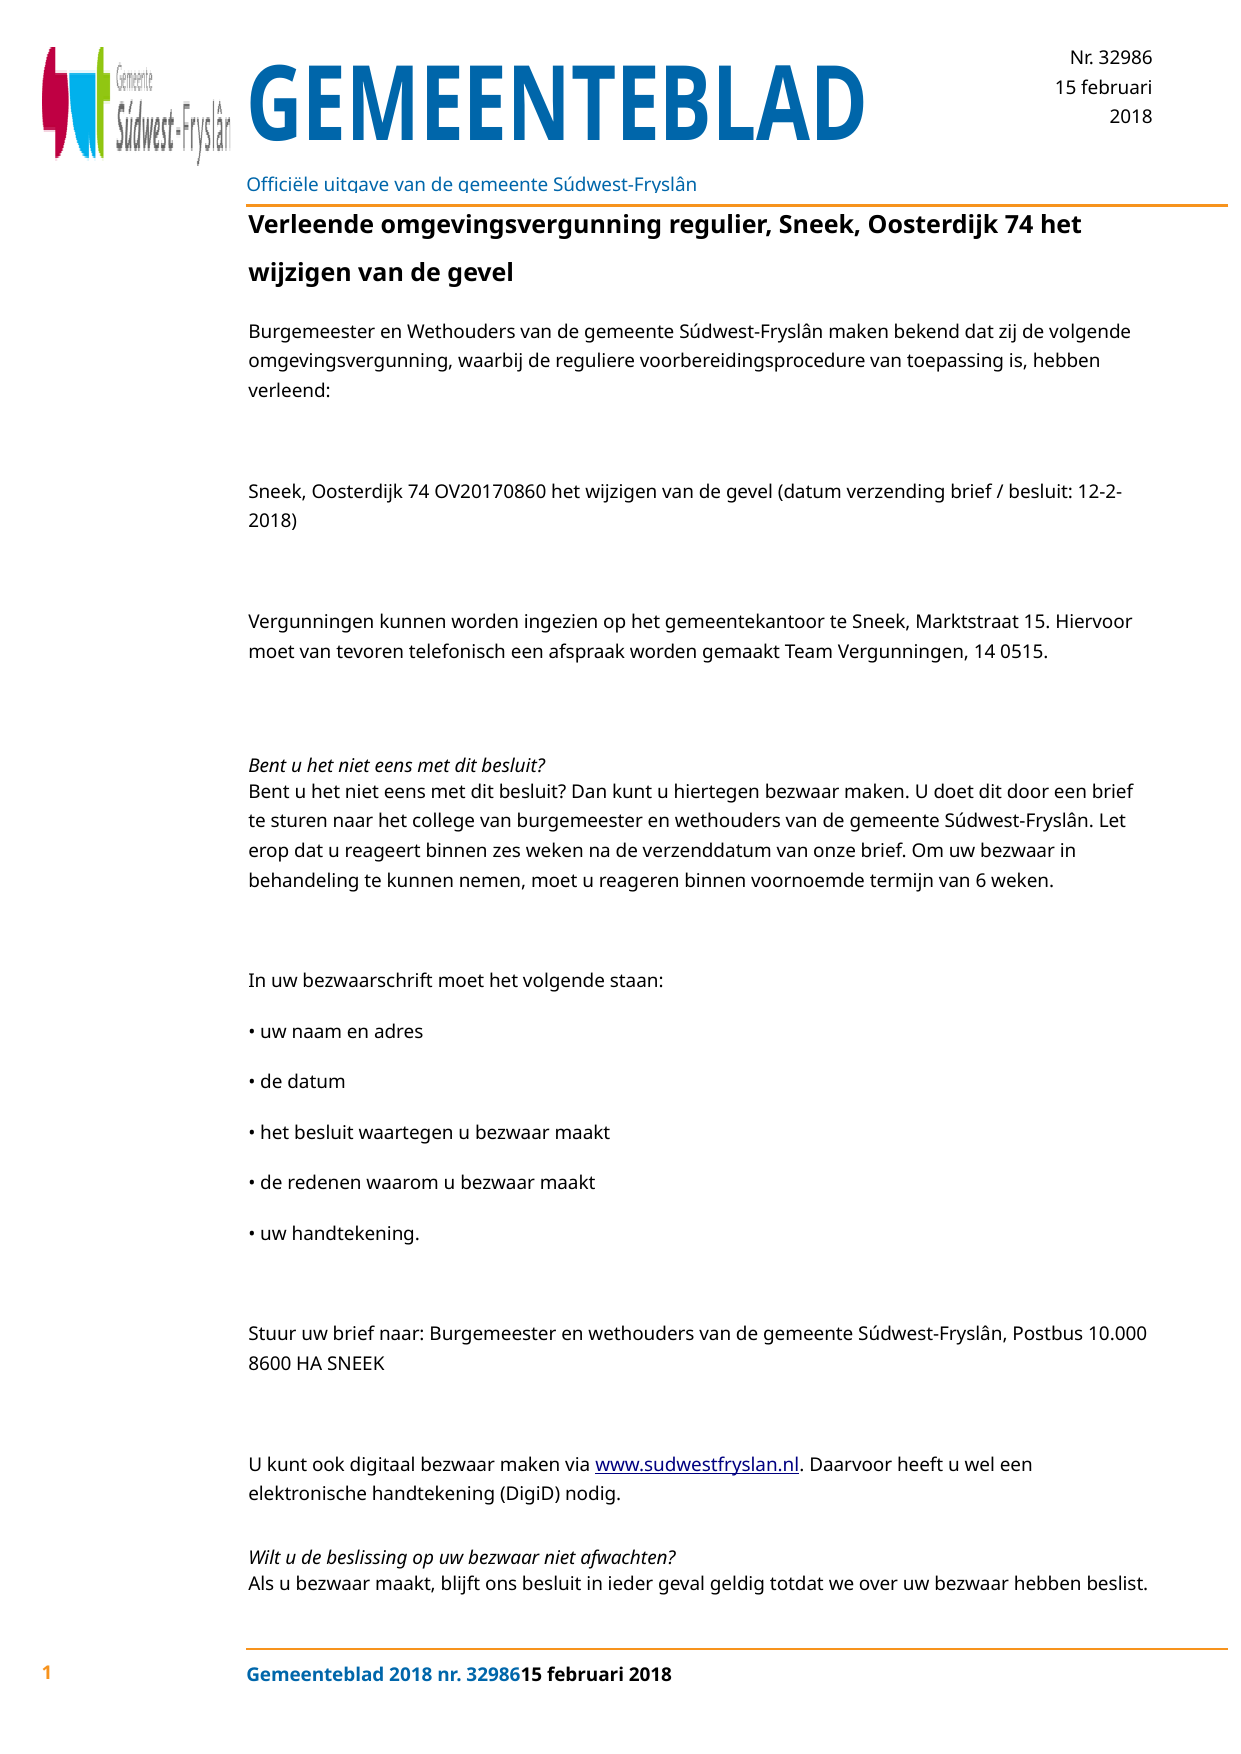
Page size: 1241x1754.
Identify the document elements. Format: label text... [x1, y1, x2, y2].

text Burgemeester en Wethouders van de gemeente Súdwest-Fryslân maken bekend dat zij de volgende omgevingsvergunning, waarbij de reguliere voorbereidingsprocedure van toepassing is, hebben verleend: [248, 318, 1152, 403]
text • uw naam en adres [248, 1018, 1152, 1044]
text • uw handtekening. [248, 1220, 1152, 1245]
text Bent u het niet eens met dit besluit? Dan kunt u hiertegen bezwaar maken. U doet dit door een brief te sturen naar het college van burgemeester en wethouders van de gemeente Súdwest-Fryslân. Let erop dat u reageert binnen zes weken na de verzenddatum van onze brief. Om uw bezwaar in behandeling te kunnen nemen, moet u reageren binnen voornoemde termijn van 6 weken. [248, 778, 1152, 892]
text Vergunningen kunnen worden ingezien op het gemeentekantoor te Sneek, Marktstraat 15. Hiervoor moet van tevoren telefonisch een afspraak worden gemaakt Team Vergunningen, 14 0515. [248, 608, 1152, 664]
text Verleende omgevingsvergunning regulier, Sneek, Oosterdijk 74 het wijzigen van de gevel [248, 207, 1152, 288]
picture [41, 47, 231, 172]
text In uw bezwaarschrift moet het volgende staan: [248, 968, 1152, 993]
text • de datum [248, 1068, 1152, 1094]
text • het besluit waartegen u bezwaar maakt [248, 1119, 1152, 1144]
text Wilt u de beslissing op uw bezwaar niet afwachten? [248, 1544, 1152, 1570]
text • de redenen waarom u bezwaar maakt [248, 1169, 1152, 1195]
text Stuur uw brief naar: Burgemeester en wethouders van de gemeente Súdwest-Fryslân, Postbus 10.000 8600 HA SNEEK [248, 1321, 1152, 1376]
text U kunt ook digitaal bezwaar maken via www.sudwestfryslan.nl. Daarvoor heeft u wel een elektronische handtekening (DigiD) nodig. [248, 1451, 1152, 1506]
text Sneek, Oosterdijk 74 OV20170860 het wijzigen van de gevel (datum verzending brief / besluit: 12-2-2018) [248, 478, 1152, 533]
text Als u bezwaar maakt, blijft ons besluit in ieder geval geldig totdat we over uw bezwaar hebben beslist. [248, 1570, 1152, 1596]
text Bent u het niet eens met dit besluit? [248, 752, 1152, 778]
